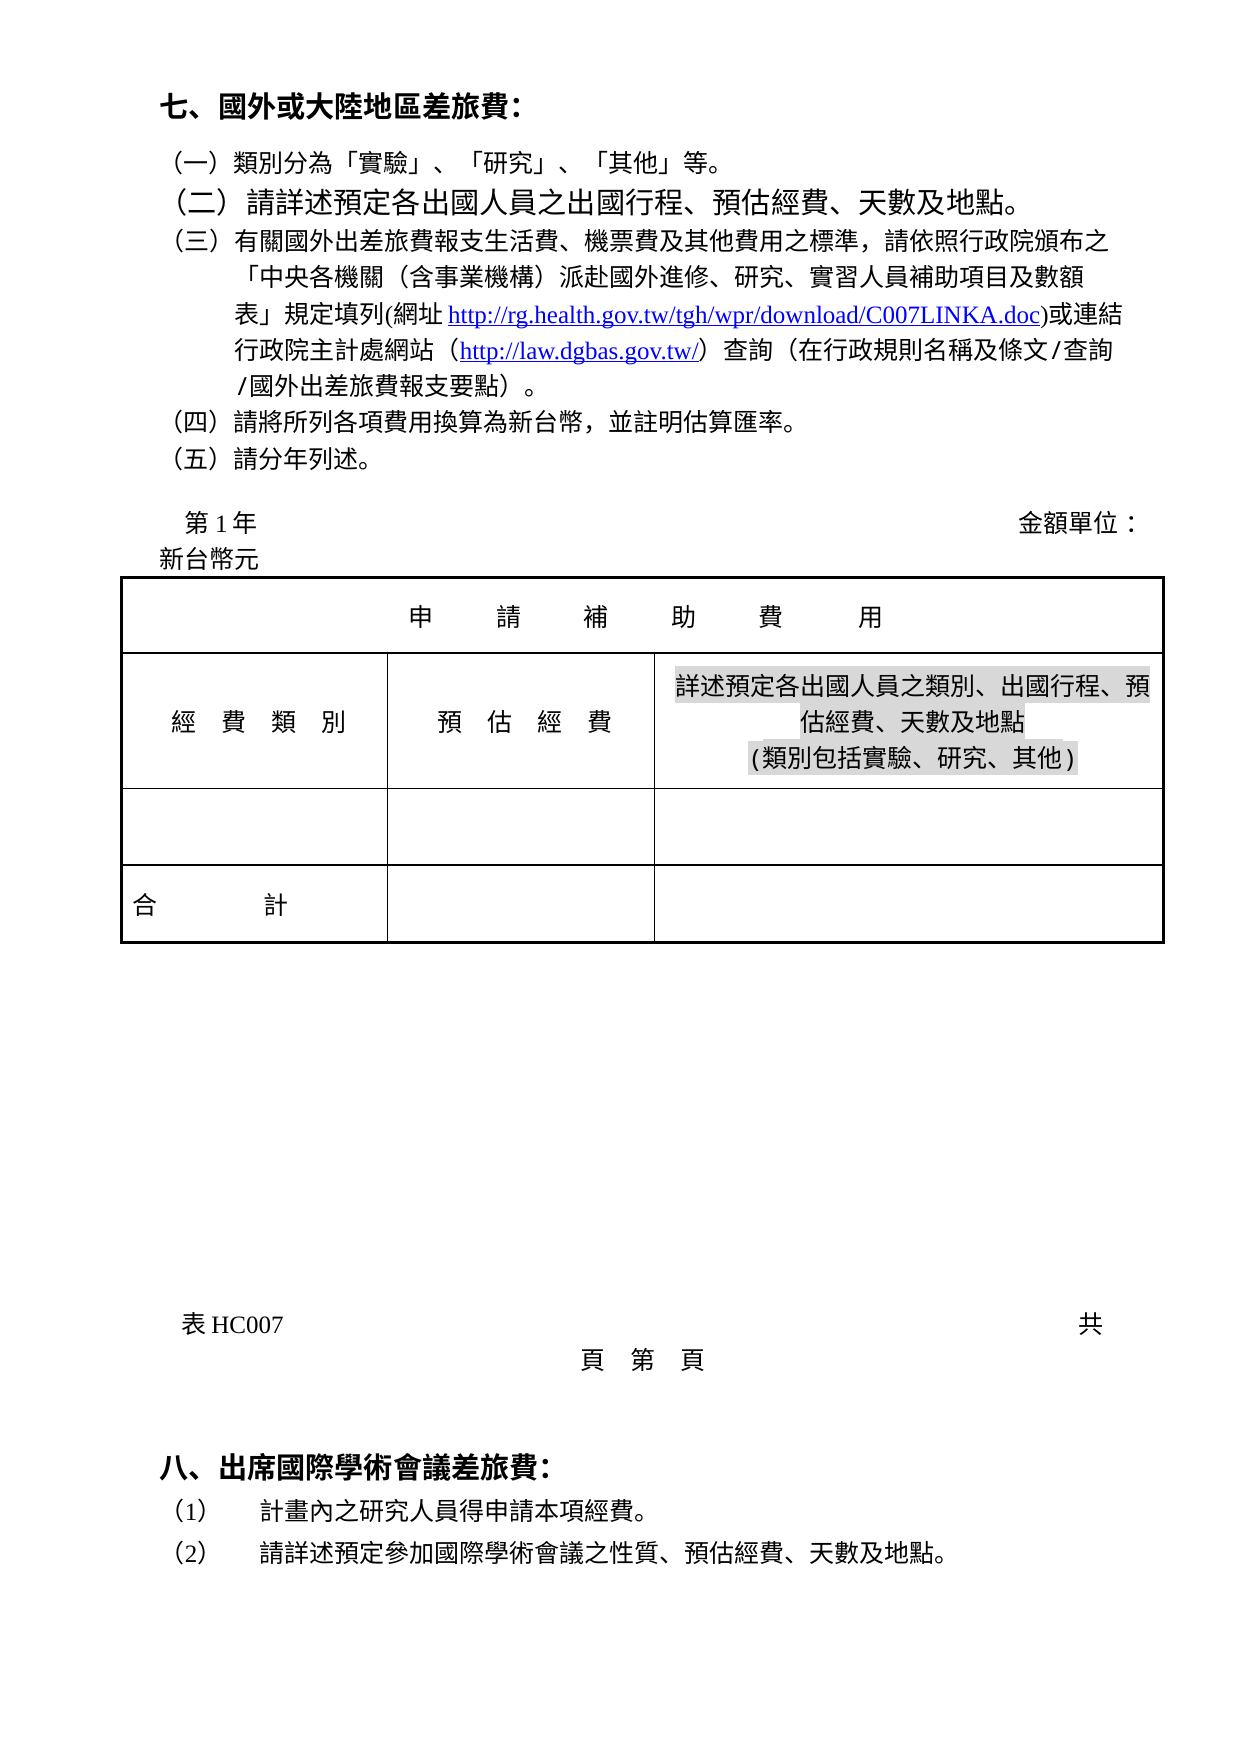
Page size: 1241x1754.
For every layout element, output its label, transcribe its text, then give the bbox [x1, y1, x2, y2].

list 計畫內之研究人員得申請本項經費。 [159, 1487, 1126, 1529]
list 請詳述預定參加國際學術會議之性質、預估經費、天數及地點。 [159, 1529, 1126, 1571]
table_cell [123, 789, 387, 864]
text （二）請詳述預定各出國人員之出國行程、預估經費、天數及地點。 [158, 179, 1097, 222]
table_cell [655, 789, 1162, 864]
text 七、國外或大陸地區差旅費： [159, 91, 1125, 124]
text 八、出席國際學術會議差旅費： [159, 1445, 1125, 1487]
table_header 申 請 補 助 費 用 [123, 579, 1162, 652]
text （三）有關國外出差旅費報支生活費、機票費及其他費用之標準，請依照行政院頒布之「中央各機關（含事業機構）派赴國外進修、研究、實習人員補助項目及數額表」規定填列(網址http://rg.health.gov.tw/tgh/wpr/download/C007LINKA.doc)或連結行政院主計處網站（http://law.dgbas.gov.tw/）查詢（在行政規則名稱及條文/查詢/國外出差旅費報支要點）。 [159, 222, 1125, 403]
table_cell 預 估 經 費 [388, 654, 654, 788]
text （四）請將所列各項費用換算為新台幣，並註明估算匯率。 [158, 403, 1097, 439]
table_cell [655, 866, 1162, 941]
text （一）類別分為「實驗」、「研究」、「其他」等。 [158, 143, 1097, 179]
table_cell 合 計 [123, 866, 387, 941]
table_cell 詳述預定各出國人員之類別、出國行程、預估經費、天數及地點 (類別包括實驗、研究、其他) [655, 654, 1162, 788]
text 表HC007 共 頁 第 頁 [159, 1304, 1125, 1377]
text （五）請分年列述。 [158, 439, 1097, 475]
table_cell [388, 789, 654, 864]
table_cell 經 費 類 別 [123, 654, 387, 788]
text 第1年 金額單位：新台幣元 [159, 503, 1125, 576]
table_cell [388, 866, 654, 941]
